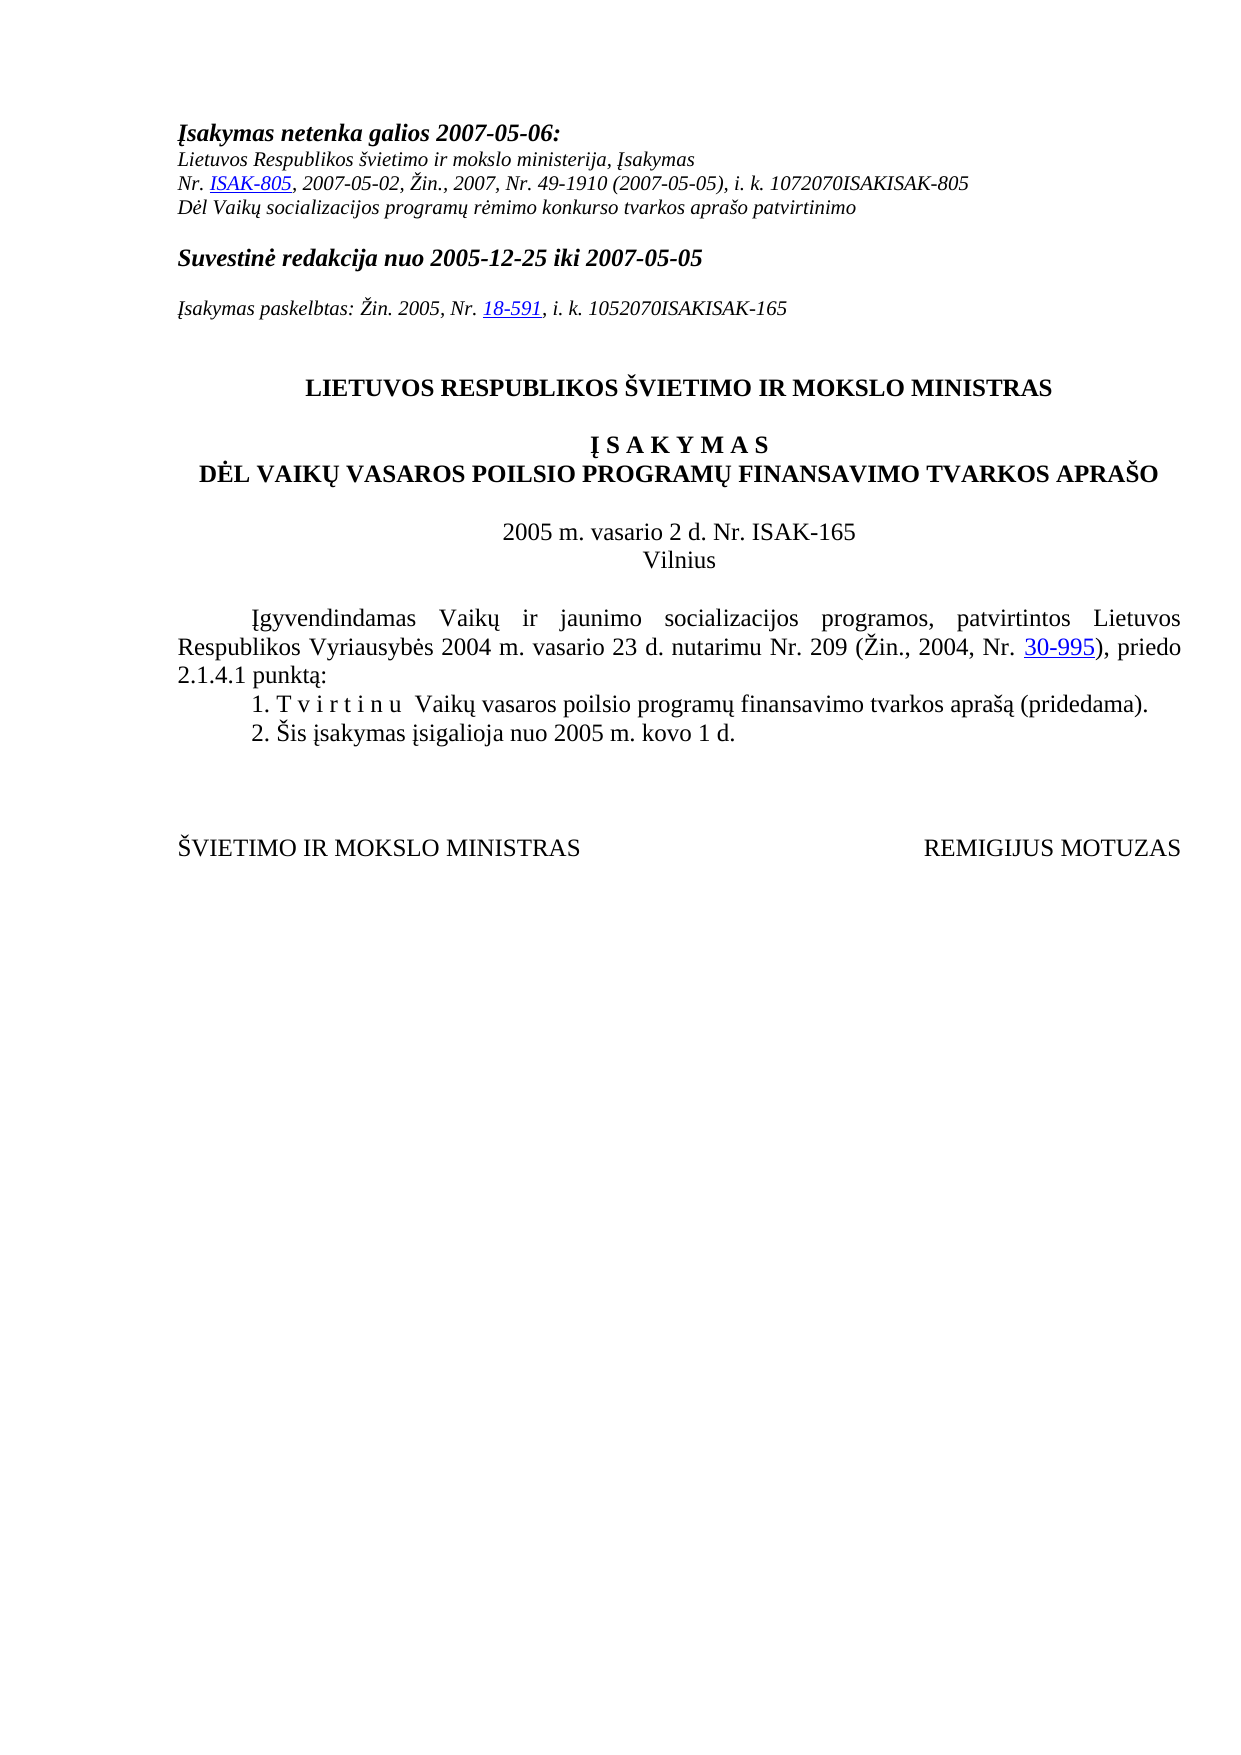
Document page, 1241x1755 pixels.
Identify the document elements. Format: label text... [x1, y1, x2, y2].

text Nr. ISAK-805, 2007-05-02, Žin., 2007, Nr. 49-1910 (2007-05-05), i. k. 1072070ISAKISAK-805 [177, 171, 1181, 195]
text Į S A K Y M A S [177, 430, 1181, 459]
text 1. Tvirtinu Vaikų vasaros poilsio programų finansavimo tvarkos aprašą (pridedama). [177, 689, 1181, 718]
text Lietuvos Respublikos švietimo ir mokslo ministerija, Įsakymas [177, 147, 1181, 171]
text Įgyvendindamas Vaikų ir jaunimo socializacijos programos, patvirtintos Lietuvos Respublikos Vyriausybės 2004 m. vasario 23 d. nutarimu Nr. 209 (Žin., 2004, Nr. 30-995), priedo 2.1.4.1 punktą: [177, 603, 1181, 689]
text Vilnius [177, 545, 1181, 574]
text Suvestinė redakcija nuo 2005-12-25 iki 2007-05-05 [177, 243, 1181, 272]
text Dėl Vaikų socializacijos programų rėmimo konkurso tvarkos aprašo patvirtinimo [177, 195, 1181, 219]
text LIETUVOS RESPUBLIKOS ŠVIETIMO IR MOKSLO MINISTRAS [177, 373, 1181, 402]
text Įsakymas paskelbtas: Žin. 2005, Nr. 18-591, i. k. 1052070ISAKISAK-165 [177, 296, 1181, 320]
text Įsakymas netenka galios 2007-05-06: [177, 118, 1181, 147]
text Švietimo ir mokslo ministras Remigijus Motuzas [177, 833, 1181, 862]
text DĖL VAIKŲ VASAROS POILSIO PROGRAMŲ FINANSAVIMO TVARKOS APRAŠO [177, 459, 1181, 488]
text 2005 m. vasario 2 d. Nr. ISAK-165 [177, 517, 1181, 545]
text 2. Šis įsakymas įsigalioja nuo 2005 m. kovo 1 d. [177, 718, 1181, 747]
